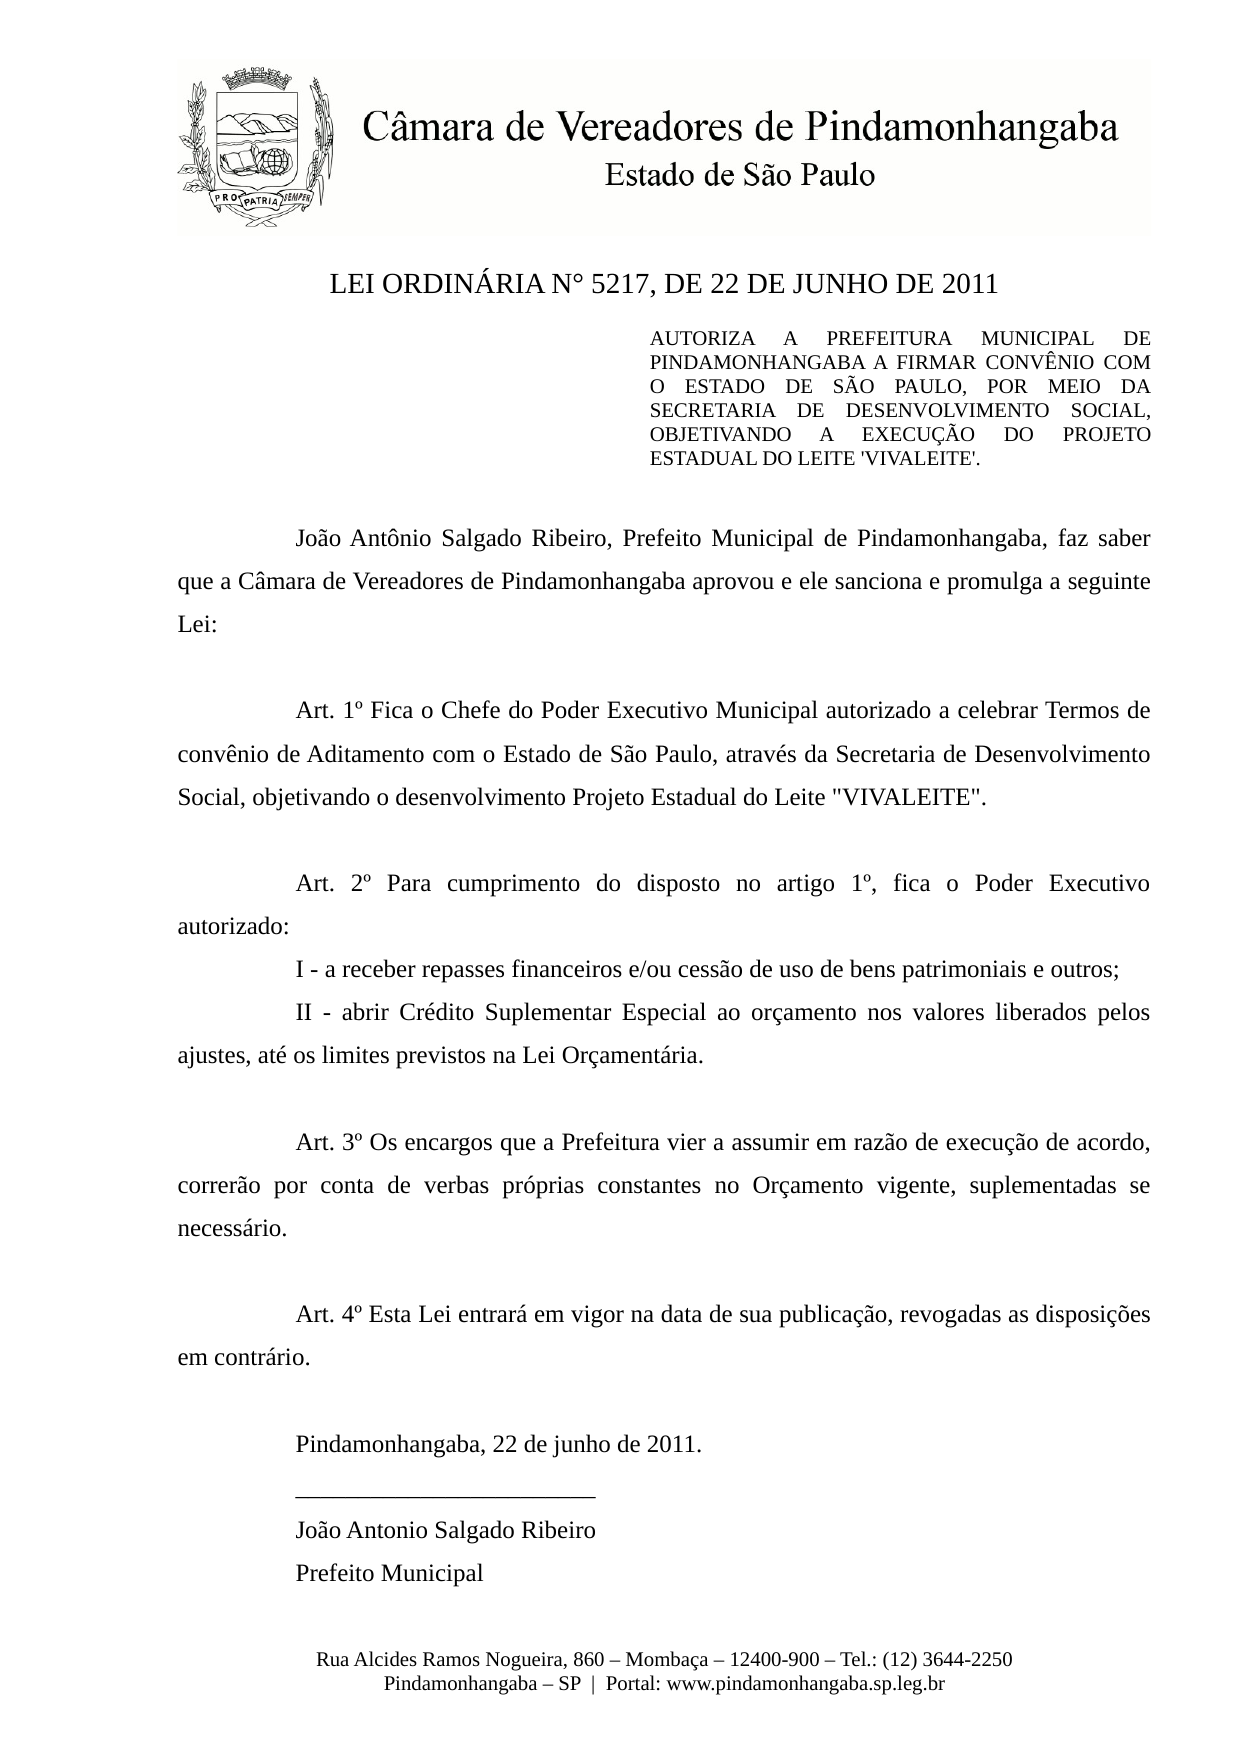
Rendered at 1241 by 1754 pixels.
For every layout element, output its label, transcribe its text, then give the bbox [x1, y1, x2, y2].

text AUTORIZA A PREFEITURA MUNICIPAL DE PINDAMONHANGABA A FIRMAR CONVÊNIO COM O ESTADO DE SÃO PAULO, POR MEIO DA SECRETARIA DE DESENVOLVIMENTO SOCIAL, OBJETIVANDO A EXECUÇÃO DO PROJETO ESTADUAL DO LEITE 'VIVALEITE'. [649, 326, 1152, 470]
text LEI ORDINÁRIA N° 5217, de 22 de junho de 2011 [177, 266, 1152, 299]
text Art. 3º Os encargos que a Prefeitura vier a assumir em razão de execução de acordo, correrão por conta de verbas próprias constantes no Orçamento vigente, suplementadas se necessário. [177, 1127, 1152, 1242]
picture [177, 59, 1152, 236]
text Art. 4º Esta Lei entrará em vigor na data de sua publicação, revogadas as disposições em contrário. [177, 1299, 1152, 1371]
text Art. 2º Para cumprimento do disposto no artigo 1º, fica o Poder Executivo autorizado: [177, 868, 1152, 940]
text Art. 1º Fica o Chefe do Poder Executivo Municipal autorizado a celebrar Termos de convênio de Aditamento com o Estado de São Paulo, através da Secretaria de Desenvolvimento Social, objetivando o desenvolvimento Projeto Estadual do Leite "VIVALEITE". [177, 696, 1152, 811]
text Prefeito Municipal [177, 1558, 1152, 1587]
text I - a receber repasses financeiros e/ou cessão de uso de bens patrimoniais e outros; [177, 954, 1152, 983]
text João Antônio Salgado Ribeiro, Prefeito Municipal de Pindamonhangaba, faz saber que a Câmara de Vereadores de Pindamonhangaba aprovou e ele sanciona e promulga a seguinte Lei: [177, 523, 1152, 638]
text ________________________ [177, 1472, 1152, 1501]
text Pindamonhangaba, 22 de junho de 2011. [177, 1429, 1152, 1457]
text II - abrir Crédito Suplementar Especial ao orçamento nos valores liberados pelos ajustes, até os limites previstos na Lei Orçamentária. [177, 997, 1152, 1069]
text João Antonio Salgado Ribeiro [177, 1515, 1152, 1544]
